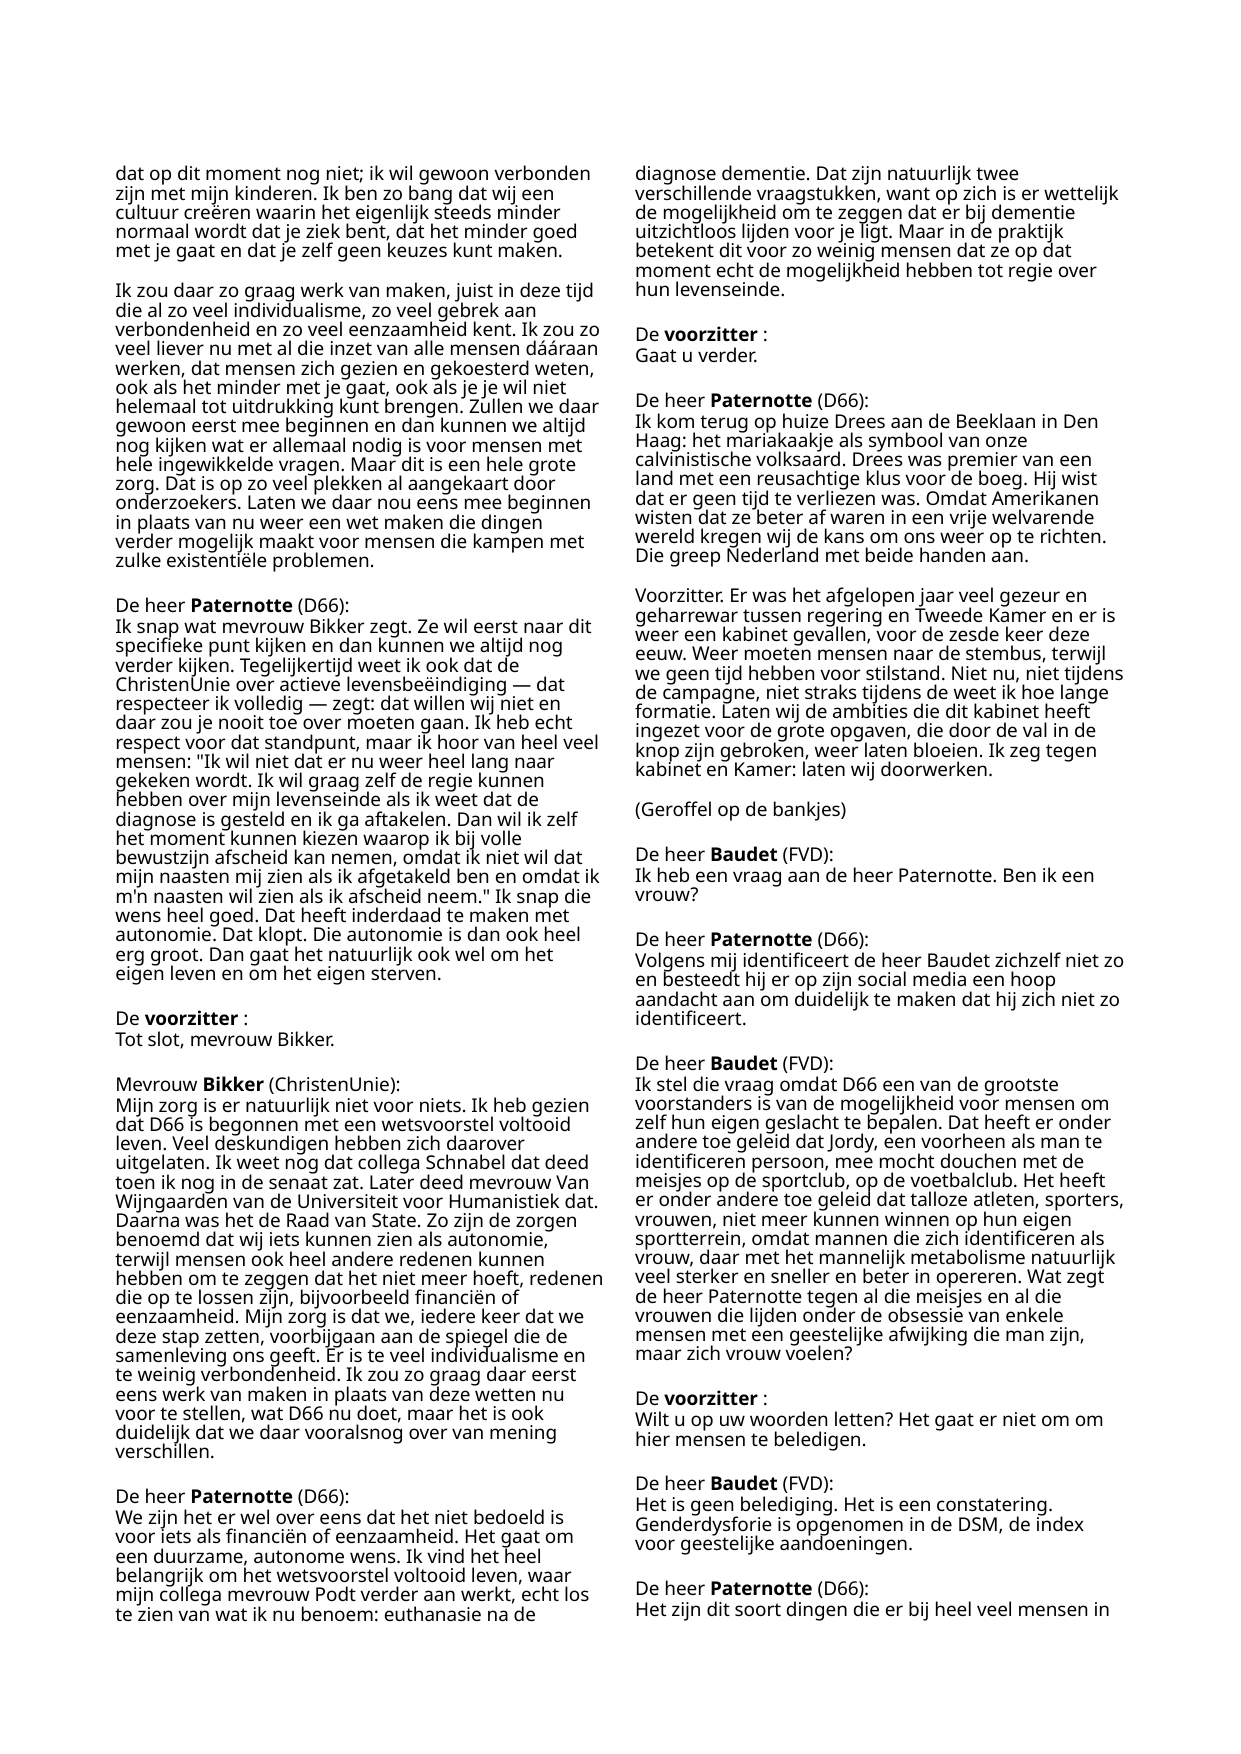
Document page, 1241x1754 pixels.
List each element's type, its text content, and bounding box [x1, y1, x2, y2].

text Het is geen belediging. Het is een constatering. Genderdysforie is opgenomen in de DSM, de index voor geestelijke aandoeningen. [635, 1496, 1125, 1554]
text Gaat u verder. [635, 347, 1125, 366]
text Tot slot, mevrouw Bikker. [115, 1031, 605, 1050]
text De heer Paternotte (D66): [115, 592, 605, 618]
text Voorzitter. Er was het afgelopen jaar veel gezeur en geharrewar tussen regering en Tweede Kamer en er is weer een kabinet gevallen, voor de zesde keer deze eeuw. Weer moeten mensen naar de stembus, terwijl we geen tijd hebben voor stilstand. Niet nu, niet tijdens de campagne, niet straks tijdens de weet ik hoe lange formatie. Laten wij de ambities die dit kabinet heeft ingezet voor de grote opgaven, die door de val in de knop zijn gebroken, weer laten bloeien. Ik zeg tegen kabinet en Kamer: laten wij doorwerken. [635, 587, 1125, 780]
text Ik snap wat mevrouw Bikker zegt. Ze wil eerst naar dit specifieke punt kijken en dan kunnen we altijd nog verder kijken. Tegelijkertijd weet ik ook dat de ChristenUnie over actieve levensbeëindiging — dat respecteer ik volledig — zegt: dat willen wij niet en daar zou je nooit toe over moeten gaan. Ik heb echt respect voor dat standpunt, maar ik hoor van heel veel mensen: "Ik wil niet dat er nu weer heel lang naar gekeken wordt. Ik wil graag zelf de regie kunnen hebben over mijn levenseinde als ik weet dat de diagnose is gesteld en ik ga aftakelen. Dan wil ik zelf het moment kunnen kiezen waarop ik bij volle bewustzijn afscheid kan nemen, omdat ik niet wil dat mijn naasten mij zien als ik afgetakeld ben en omdat ik m'n naasten wil zien als ik afscheid neem." Ik snap die wens heel goed. Dat heeft inderdaad te maken met autonomie. Dat klopt. Die autonomie is dan ook heel erg groot. Dan gaat het natuurlijk ook wel om het eigen leven en om het eigen sterven. [115, 618, 605, 984]
text We zijn het er wel over eens dat het niet bedoeld is voor iets als financiën of eenzaamheid. Het gaat om een duurzame, autonome wens. Ik vind het heel belangrijk om het wetsvoorstel voltooid leven, waar mijn collega mevrouw Podt verder aan werkt, echt los te zien van wat ik nu benoem: euthanasie na de [115, 1509, 605, 1625]
text De heer Paternotte (D66): [115, 1483, 605, 1509]
text De heer Baudet (FVD): [635, 1471, 1125, 1496]
text Mevrouw Bikker (ChristenUnie): [115, 1071, 605, 1097]
text Ik heb een vraag aan de heer Paternotte. Ben ik een vrouw? [635, 867, 1125, 905]
text De voorzitter : [635, 321, 1125, 347]
text De voorzitter : [635, 1386, 1125, 1411]
text Volgens mij identificeert de heer Baudet zichzelf niet zo en besteedt hij er op zijn social media een hoop aandacht aan om duidelijk te maken dat hij zich niet zo identificeert. [635, 952, 1125, 1029]
text Ik kom terug op huize Drees aan de Beeklaan in Den Haag: het mariakaakje als symbool van onze calvinistische volksaard. Drees was premier van een land met een reusachtige klus voor de boeg. Hij wist dat er geen tijd te verliezen was. Omdat Amerikanen wisten dat ze beter af waren in een vrije welvarende wereld kregen wij de kans om ons weer op te richten. Die greep Nederland met beide handen aan. [635, 413, 1125, 567]
text De heer Paternotte (D66): [635, 1575, 1125, 1601]
text De voorzitter : [115, 1005, 605, 1031]
text De heer Paternotte (D66): [635, 926, 1125, 952]
text dat op dit moment nog niet; ik wil gewoon verbonden zijn met mijn kinderen. Ik ben zo bang dat wij een cultuur creëren waarin het eigenlijk steeds minder normaal wordt dat je ziek bent, dat het minder goed met je gaat en dat je zelf geen keuzes kunt maken. [115, 165, 605, 262]
text De heer Baudet (FVD): [635, 841, 1125, 867]
text (Geroffel op de bankjes) [635, 801, 1125, 820]
text De heer Paternotte (D66): [635, 387, 1125, 413]
text Het zijn dit soort dingen die er bij heel veel mensen in [635, 1601, 1125, 1620]
text Wilt u op uw woorden letten? Het gaat er niet om om hier mensen te beledigen. [635, 1411, 1125, 1450]
text Ik zou daar zo graag werk van maken, juist in deze tijd die al zo veel individualisme, zo veel gebrek aan verbondenheid en zo veel eenzaamheid kent. Ik zou zo veel liever nu met al die inzet van alle mensen dááraan werken, dat mensen zich gezien en gekoesterd weten, ook als het minder met je gaat, ook als je je wil niet helemaal tot uitdrukking kunt brengen. Zullen we daar gewoon eerst mee beginnen en dan kunnen we altijd nog kijken wat er allemaal nodig is voor mensen met hele ingewikkelde vragen. Maar dit is een hele grote zorg. Dat is op zo veel plekken al aangekaart door onderzoekers. Laten we daar nou eens mee beginnen in plaats van nu weer een wet maken die dingen verder mogelijk maakt voor mensen die kampen met zulke existentiële problemen. [115, 282, 605, 571]
text diagnose dementie. Dat zijn natuurlijk twee verschillende vraagstukken, want op zich is er wettelijk de mogelijkheid om te zeggen dat er bij dementie uitzichtloos lijden voor je ligt. Maar in de praktijk betekent dit voor zo weinig mensen dat ze op dat moment echt de mogelijkheid hebben tot regie over hun levenseinde. [635, 165, 1125, 300]
text Mijn zorg is er natuurlijk niet voor niets. Ik heb gezien dat D66 is begonnen met een wetsvoorstel voltooid leven. Veel deskundigen hebben zich daarover uitgelaten. Ik weet nog dat collega Schnabel dat deed toen ik nog in de senaat zat. Later deed mevrouw Van Wijngaarden van de Universiteit voor Humanistiek dat. Daarna was het de Raad van State. Zo zijn de zorgen benoemd dat wij iets kunnen zien als autonomie, terwijl mensen ook heel andere redenen kunnen hebben om te zeggen dat het niet meer hoeft, redenen die op te lossen zijn, bijvoorbeeld financiën of eenzaamheid. Mijn zorg is dat we, iedere keer dat we deze stap zetten, voorbijgaan aan de spiegel die de samenleving ons geeft. Er is te veel individualisme en te weinig verbondenheid. Ik zou zo graag daar eerst eens werk van maken in plaats van deze wetten nu voor te stellen, wat D66 nu doet, maar het is ook duidelijk dat we daar vooralsnog over van mening verschillen. [115, 1097, 605, 1463]
text De heer Baudet (FVD): [635, 1050, 1125, 1076]
text Ik stel die vraag omdat D66 een van de grootste voorstanders is van de mogelijkheid voor mensen om zelf hun eigen geslacht te bepalen. Dat heeft er onder andere toe geleid dat Jordy, een voorheen als man te identificeren persoon, mee mocht douchen met de meisjes op de sportclub, op de voetbalclub. Het heeft er onder andere toe geleid dat talloze atleten, sporters, vrouwen, niet meer kunnen winnen op hun eigen sportterrein, omdat mannen die zich identificeren als vrouw, daar met het mannelijk metabolisme natuurlijk veel sterker en sneller en beter in opereren. Wat zegt de heer Paternotte tegen al die meisjes en al die vrouwen die lijden onder de obsessie van enkele mensen met een geestelijke afwijking die man zijn, maar zich vrouw voelen? [635, 1076, 1125, 1365]
